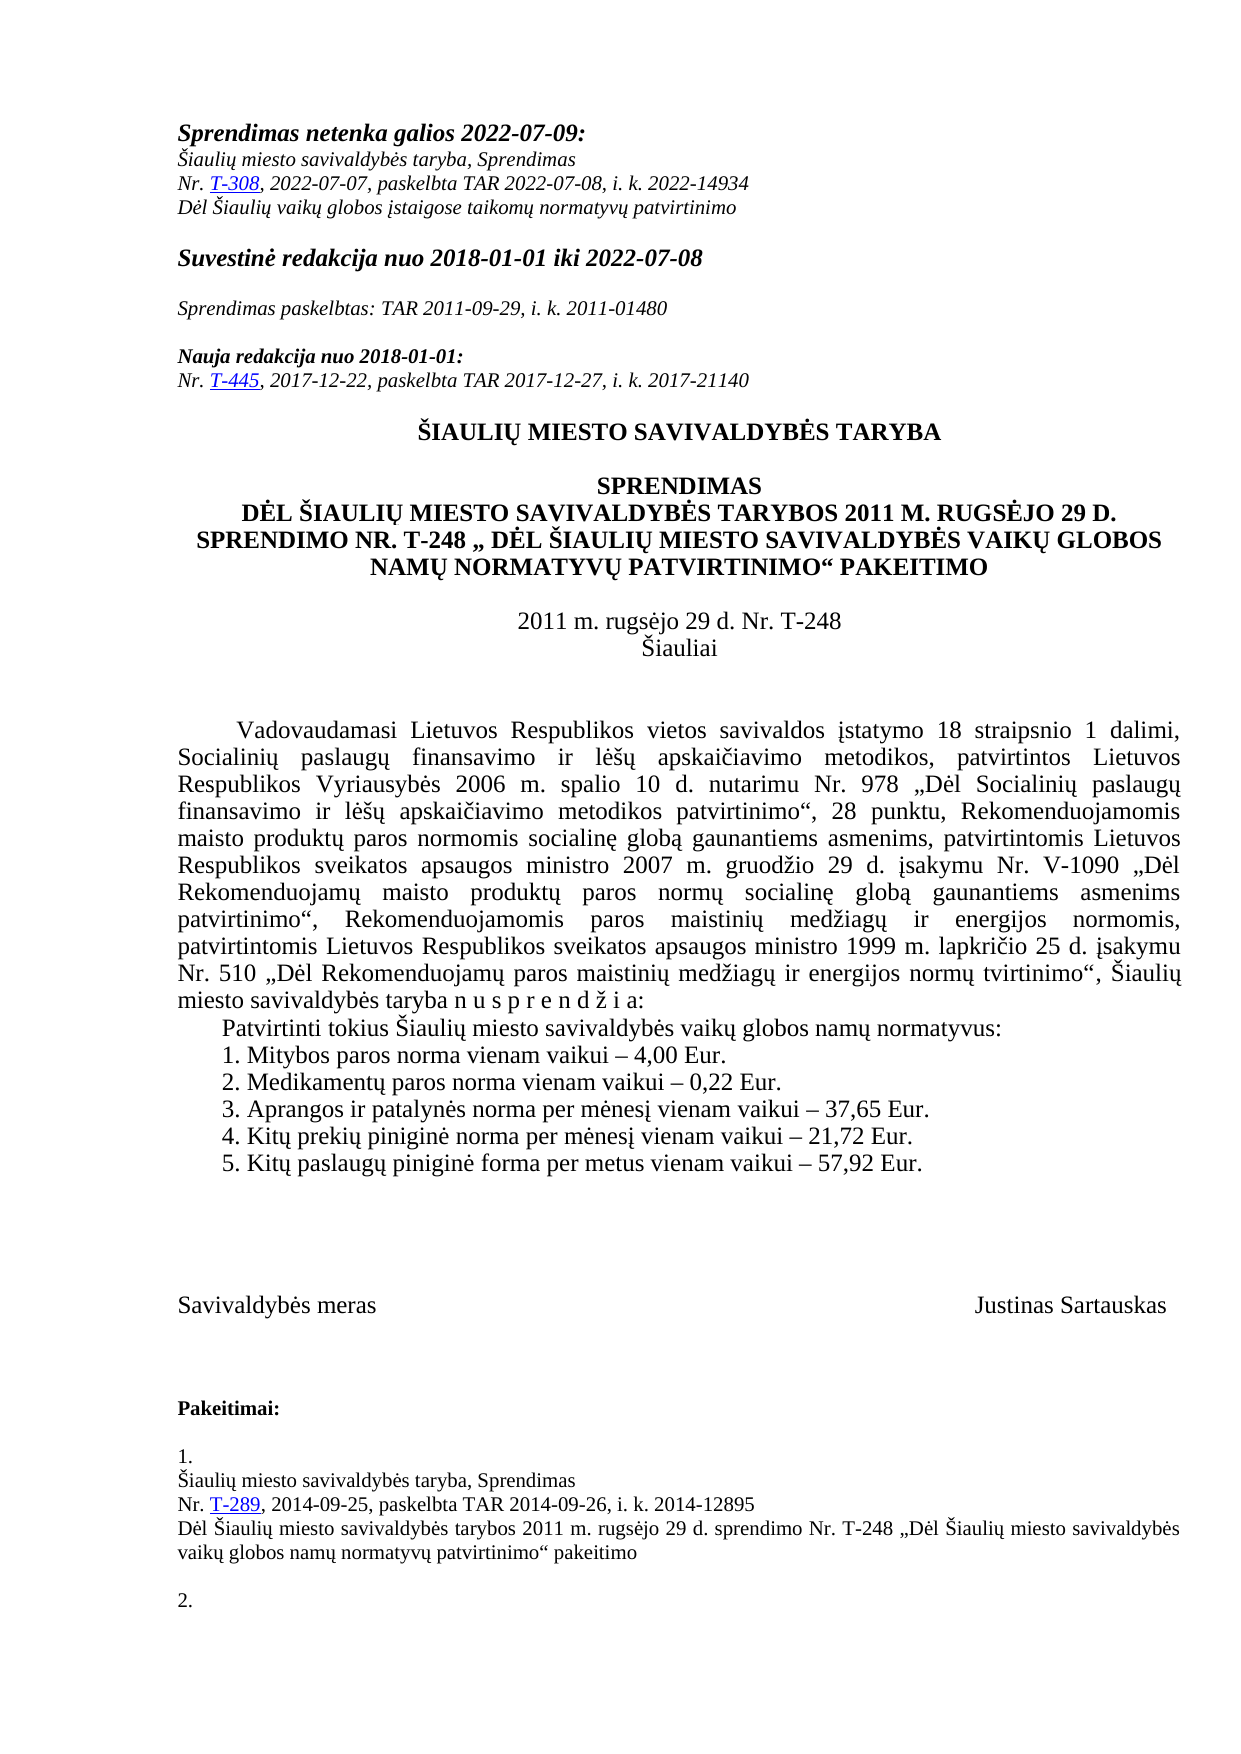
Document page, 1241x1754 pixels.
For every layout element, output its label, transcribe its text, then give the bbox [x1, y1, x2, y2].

text Vadovaudamasi Lietuvos Respublikos vietos savivaldos įstatymo 18 straipsnio 1 dalimi, Socialinių paslaugų finansavimo ir lėšų apskaičiavimo metodikos, patvirtintos Lietuvos Respublikos Vyriausybės 2006 m. spalio 10 d. nutarimu Nr. 978 „Dėl Socialinių paslaugų finansavimo ir lėšų apskaičiavimo metodikos patvirtinimo“, 28 punktu, Rekomenduojamomis maisto produktų paros normomis socialinę globą gaunantiems asmenims, patvirtintomis Lietuvos Respublikos sveikatos apsaugos ministro 2007 m. gruodžio 29 d. įsakymu Nr. V-1090 „Dėl Rekomenduojamų maisto produktų paros normų socialinę globą gaunantiems asmenims patvirtinimo“, Rekomenduojamomis paros maistinių medžiagų ir energijos normomis, patvirtintomis Lietuvos Respublikos sveikatos apsaugos ministro 1999 m. lapkričio 25 d. įsakymu Nr. 510 „Dėl Rekomenduojamų paros maistinių medžiagų ir energijos normų tvirtinimo“, Šiaulių miesto savivaldybės taryba nusprendžia: [177, 716, 1181, 1014]
text SPRENDIMAS [177, 473, 1181, 500]
text Šiaulių miesto savivaldybės taryba, Sprendimas [177, 1468, 1181, 1492]
text Šiauliai [177, 635, 1181, 662]
text 1. Mitybos paros norma vienam vaikui – 4,00 Eur. [177, 1041, 1181, 1068]
text 2. [177, 1588, 1181, 1612]
text ŠIAULIŲ MIESTO SAVIVALDYBĖS TARYBA [177, 418, 1181, 446]
text Sprendimas netenka galios 2022-07-09: [177, 118, 1181, 147]
text Nr. T-308, 2022-07-07, paskelbta TAR 2022-07-08, i. k. 2022-14934 [177, 171, 1181, 195]
text Nr. T-445, 2017-12-22, paskelbta TAR 2017-12-27, i. k. 2017-21140 [177, 368, 1181, 392]
text 3. Aprangos ir patalynės norma per mėnesį vienam vaikui – 37,65 Eur. [177, 1096, 1181, 1123]
text 4. Kitų prekių piniginė norma per mėnesį vienam vaikui – 21,72 Eur. [177, 1123, 1181, 1150]
text Nr. T-289, 2014-09-25, paskelbta TAR 2014-09-26, i. k. 2014-12895 [177, 1492, 1181, 1516]
text Dėl Šiaulių miesto savivaldybės tarybos 2011 m. rugsėjo 29 d. sprendimo Nr. T-248 „Dėl Šiaulių miesto savivaldybės vaikų globos namų normatyvų patvirtinimo“ pakeitimo [177, 1516, 1181, 1564]
text Suvestinė redakcija nuo 2018-01-01 iki 2022-07-08 [177, 243, 1181, 272]
text Pakeitimai: [177, 1396, 1181, 1420]
text 5. Kitų paslaugų piniginė forma per metus vienam vaikui – 57,92 Eur. [177, 1150, 1181, 1177]
text Nauja redakcija nuo 2018-01-01: [177, 344, 1181, 368]
text 1. [177, 1444, 1181, 1468]
text 2. Medikamentų paros norma vienam vaikui – 0,22 Eur. [177, 1068, 1181, 1096]
text Sprendimas paskelbtas: TAR 2011-09-29, i. k. 2011-01480 [177, 296, 1181, 320]
text DĖL ŠIAULIŲ MIESTO SAVIVALDYBĖS TARYBOS 2011 M. RUGSĖJO 29 D. SPRENDIMO NR. T-248 „ DĖL ŠIAULIŲ MIESTO SAVIVALDYBĖS VAIKŲ GLOBOS NAMŲ NORMATYVŲ PATVIRTINIMO“ PAKEITIMO [177, 500, 1181, 581]
text Savivaldybės meras Justinas Sartauskas [177, 1290, 1181, 1319]
text 2011 m. rugsėjo 29 d. Nr. T-248 [177, 608, 1181, 635]
text Šiaulių miesto savivaldybės taryba, Sprendimas [177, 147, 1181, 171]
text Dėl Šiaulių vaikų globos įstaigose taikomų normatyvų patvirtinimo [177, 195, 1181, 219]
text Patvirtinti tokius Šiaulių miesto savivaldybės vaikų globos namų normatyvus: [177, 1014, 1181, 1041]
